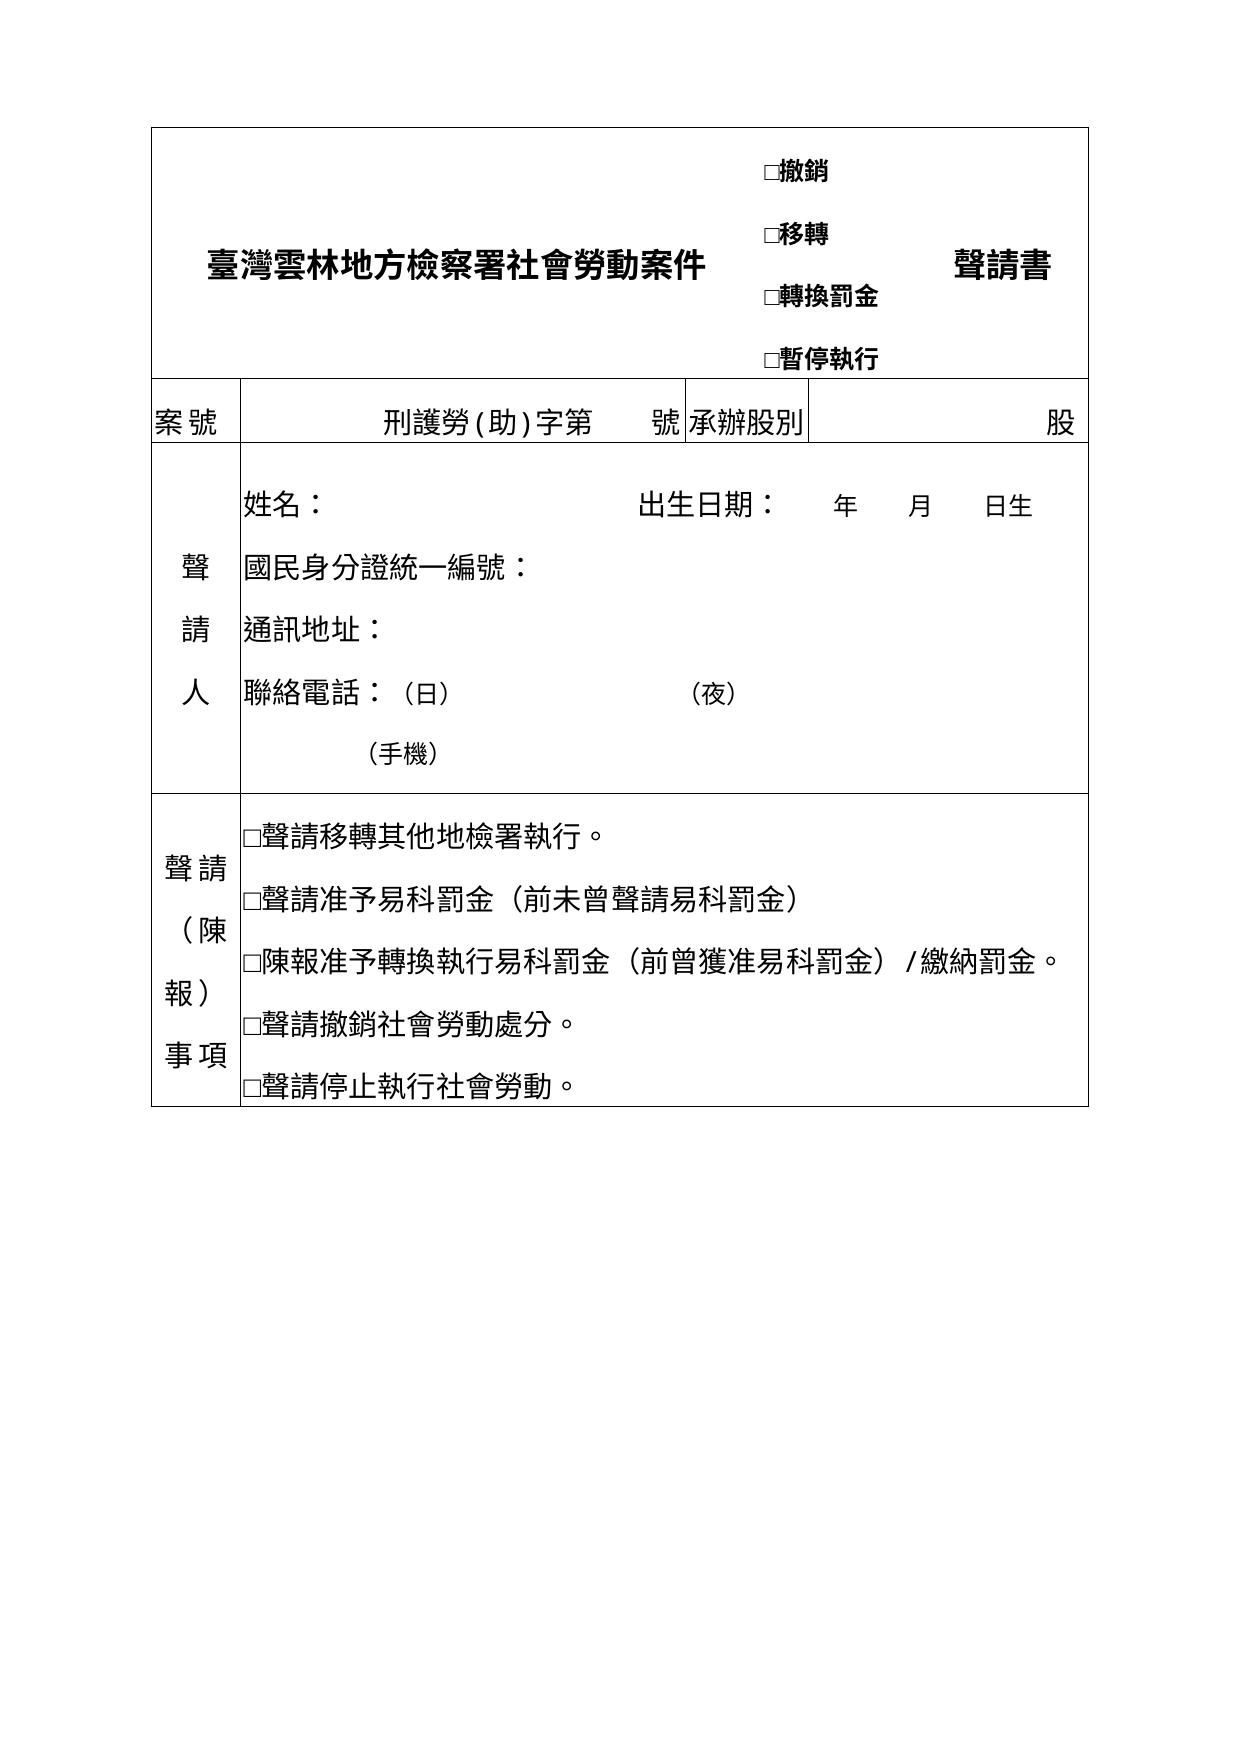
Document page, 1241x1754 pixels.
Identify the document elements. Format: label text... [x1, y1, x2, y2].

table_header □撤銷 □移轉 □轉換罰金 □暫停執行 [761, 128, 917, 378]
table_header 聲請書 [917, 128, 1088, 378]
table_cell 姓名： 出生日期： 年 月 日生 國民身分證統一編號： 通訊地址： 聯絡電話：（日） （夜） （手機） [241, 443, 1088, 793]
table_cell 股 [809, 379, 1088, 442]
table_cell 案號 [152, 379, 240, 442]
table_cell □聲請移轉其他地檢署執行。 □聲請准予易科罰金（前未曾聲請易科罰金） □陳報准予轉換執行易科罰金（前曾獲准易科罰金）/繳納罰金。 □聲請撤銷社會勞動處分。 □聲請停止執行社會勞動。 [241, 794, 1088, 1106]
table_cell 聲請 （陳報） 事項 [152, 794, 240, 1106]
table_header 臺灣雲林地方檢察署社會勞動案件 [152, 128, 761, 378]
table_cell 聲 請 人 [152, 443, 240, 793]
table_cell 刑護勞(助)字第 號 [241, 379, 685, 442]
table_cell 承辦股別 [686, 379, 808, 442]
